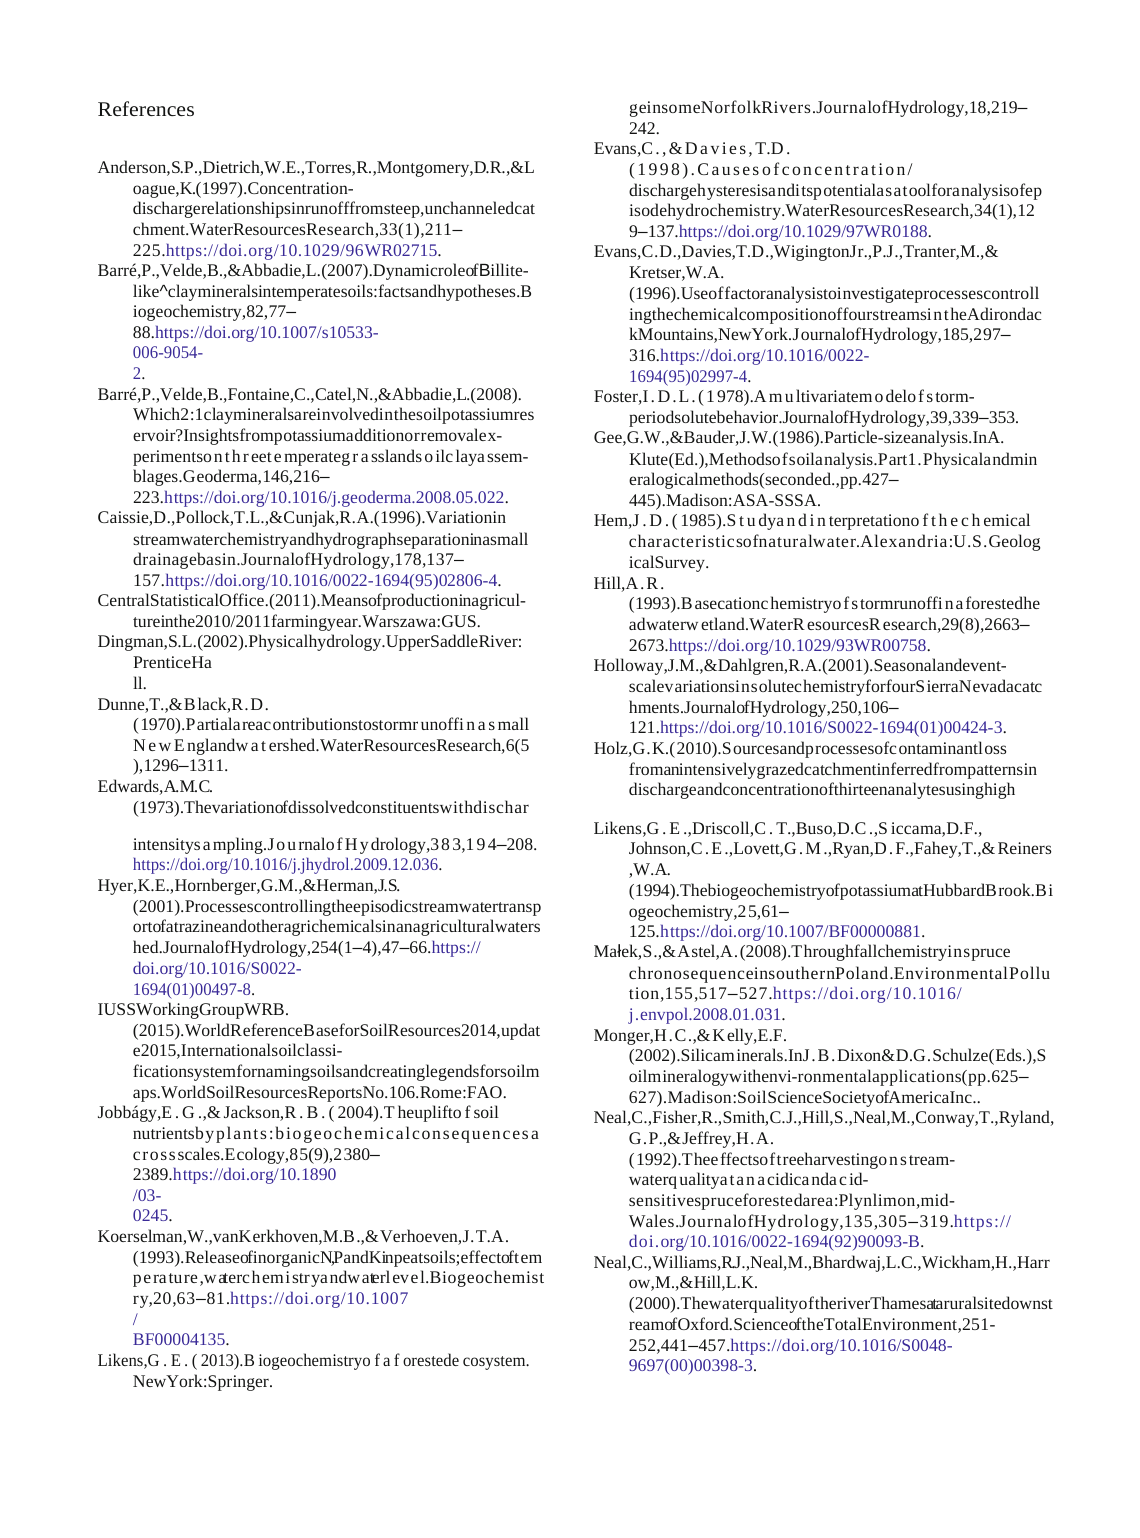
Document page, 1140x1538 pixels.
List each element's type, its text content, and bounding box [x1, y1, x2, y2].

text nutrientsbyplants:biogeochemicalconsequencesacrossscales.Ecology,85(9),2380–2389.https://doi.org/10.1890 [133, 1123, 546, 1184]
text fromanintensivelygrazedcatchmentinferredfrompatternsindischargeandconcentrationofthirteenanalytesusinghigh [629, 759, 1042, 799]
text Barré,P.,Velde,B.,&Abbadie,L.(2007).DynamicroleofBillite-like^claymineralsintemperatesoils:factsandhypotheses.Biogeochemistry,82,77–88.https://doi.org/10.1007/s10533- [97, 260, 535, 342]
text Holloway,J.M.,&Dahlgren,R.A.(2001).Seasonalandevent-scalevariationsinsolutechemistryforfourSierraNevadacatchments.JournalofHydrology,250,106–121.https://doi.org/10.1016/S0022-1694(01)00424-3. [593, 655, 1043, 737]
text Evans,C.D.,Davies,T.D.,WigingtonJr.,P.J.,Tranter,M.,& [593, 241, 1054, 262]
text Małek,S.,&Astel,A.(2008).Throughfallchemistryinspruce [593, 942, 1054, 962]
text https://doi.org/10.1016/j.jhydrol.2009.12.036. [133, 854, 446, 874]
text /BF00004135. [133, 1309, 232, 1349]
text CentralStatisticalOffice.(2011).Meansofproductioninagricul-tureinthe2010/2011farmingyear.Warszawa:GUS. [97, 590, 535, 631]
text Likens,G.E.,Driscoll,C.T.,Buso,D.C.,Siccama,D.F., [593, 818, 1054, 838]
text /03-0245. [133, 1185, 199, 1226]
text Evans,C.,&Davies,T.D.(1998).Causesofconcentration/dischargehysteresisanditspotentialasatoolforanalysisofepisodehydrochemistry.WaterResourcesResearch,34(1),129–137.https://doi.org/10.1029/97WR0188. [593, 138, 1043, 241]
text chronosequenceinsouthernPoland.EnvironmentalPollution,155,517–527.https://doi.org/10.1016/j.envpol.2008.01.031. [629, 962, 1054, 1024]
text Klute(Ed.),Methodsofsoilanalysis.Part1.Physicalandmineralogicalmethods(seconded.,pp.427–445).Madison:ASA-SSSA. [629, 448, 1043, 510]
text NewYork:Springer. [133, 1371, 275, 1391]
text Anderson,S.P.,Dietrich,W.E.,Torres,R.,Montgomery,D.R.,&Loague,K.(1997).Concentration-dischargerelationshipsinrunofffromsteep,unchanneledcatchment.WaterResourcesResearch,33(1),211–225.https://doi.org/10.1029/96WR02715. [97, 157, 535, 260]
text Gee,G.W.,&Bauder,J.W.(1986).Particle-sizeanalysis.InA. [593, 428, 1054, 448]
text Jobbágy,E.G.,&Jackson,R.B.(2004).Theupliftofsoil [97, 1102, 548, 1122]
text Hem,J.D.(1985).Studyandinterpretationofthechemical [593, 510, 1054, 531]
text IUSSWorkingGroupWRB.(2015).WorldReferenceBaseforSoilResources2014,update2015,Internationalsoilclassi-ficationsystemfornamingsoilsandcreatinglegendsforsoilmaps.WorldSoilResourcesReportsNo.106.Rome:FAO. [97, 999, 547, 1102]
text Koerselman,W.,vanKerkhoven,M.B.,&Verhoeven,J.T.A.(1993).ReleaseofinorganicN,PandKinpeatsoils;effectoftemperature,waterchemistryandwaterlevel.Biogeochemistry,20,63–81.https://doi.org/10.1007 [97, 1226, 547, 1308]
text Which2:1claymineralsareinvolvedinthesoilpotassiumreservoir?Insightsfrompotassiumadditionorremovalex-perimentsonthreetemperategrasslandsoilclayassem-blages.Geoderma,146,216–223.https://doi.org/10.1016/j.geoderma.2008.05.022. [133, 404, 535, 507]
text geinsomeNorfolkRivers.JournalofHydrology,18,219–242. [593, 97, 1042, 138]
text PrenticeHall. [133, 652, 215, 693]
text 1694(01)00497-8. [133, 978, 257, 999]
text characteristicsofnaturalwater.Alexandria:U.S.GeologicalSurvey. [629, 531, 1043, 572]
text Likens,G.E.(2013).Biogeochemistryofaforestedecosystem. [97, 1350, 548, 1370]
text intensitysampling.JournalofHydrology,383,194–208. [133, 833, 547, 854]
text 1694(95)02997-4. [629, 366, 753, 386]
text Neal,C.,Fisher,R.,Smith,C.J.,Hill,S.,Neal,M.,Conway,T.,Ryland,G.P.,&Jeffrey,H.A.(1992).Theeffectsoftreeharvestingonstream-waterqualityatanacidicandacid-sensitivespruceforestedarea:Plynlimon,mid-Wales.JournalofHydrology,135,305–319.https://doi.org/10.1016/0022-1694(92)90093-B. [593, 1107, 1054, 1251]
text Foster,I.D.L.(1978).Amultivariatemodelofstorm-periodsolutebehavior.JournalofHydrology,39,339–353. [593, 386, 1042, 427]
text Neal,C.,Williams,R.J.,Neal,M.,Bhardwaj,L.C.,Wickham,H.,Harrow,M.,&Hill,L.K.(2000).ThewaterqualityoftheriverThamesataruralsitedownstreamofOxford.ScienceoftheTotalEnvironment,251-252,441–457.https://doi.org/10.1016/S0048-9697(00)00398-3. [593, 1252, 1054, 1375]
text Dunne,T.,&Black,R.D.(1970).PartialareacontributionstostormrunoffinasmallNewEnglandwatershed.WaterResourcesResearch,6(5),1296–1311. [97, 693, 535, 776]
text Johnson,C.E.,Lovett,G.M.,Ryan,D.F.,Fahey,T.,&Reiners,W.A.(1994).ThebiogeochemistryofpotassiumatHubbardBrook.Biogeochemistry,25,61–125.https://doi.org/10.1007/BF00000881. [629, 838, 1053, 941]
text Kretser,W.A.(1996).UseoffactoranalysistoinvestigateprocessescontrollingthechemicalcompositionoffourstreamsintheAdirondackMountains,NewYork.JournalofHydrology,185,297–316.https://doi.org/10.1016/0022- [629, 262, 1043, 365]
text Dingman,S.L.(2002).Physicalhydrology.UpperSaddleRiver: [97, 632, 547, 652]
text Hill,A.R.(1993).Basecationchemistryofstormrunoffinaforestedheadwaterwetland.WaterResourcesResearch,29(8),2663–2673.https://doi.org/10.1029/93WR00758. [593, 573, 1042, 655]
text Holz,G.K.(2010).Sourcesandprocessesofcontaminantloss [593, 738, 1054, 758]
text Edwards,A.M.C.(1973).Thevariationofdissolvedconstituentswithdischar [97, 776, 535, 817]
text References [97, 97, 547, 121]
text 006-9054-2. [133, 342, 206, 383]
text Hyer,K.E.,Hornberger,G.M.,&Herman,J.S.(2001).Processescontrollingtheepisodicstreamwatertransportofatrazineandotheragrichemicalsinanagriculturalwatershed.JournalofHydrology,254(1–4),47–66.https://doi.org/10.1016/S0022- [97, 875, 547, 978]
text Caissie,D.,Pollock,T.L.,&Cunjak,R.A.(1996).Variationin [97, 507, 547, 528]
text Monger,H.C.,&Kelly,E.F.(2002).Silicaminerals.InJ.B.Dixon&D.G.Schulze(Eds.),Soilmineralogywithenvi-ronmentalapplications(pp.625–627).Madison:SoilScienceSocietyofAmericaInc.. [593, 1024, 1054, 1107]
text streamwaterchemistryandhydrographseparationinasmalldrainagebasin.JournalofHydrology,178,137–157.https://doi.org/10.1016/0022-1694(95)02806-4. [133, 528, 535, 590]
text Barré,P.,Velde,B.,Fontaine,C.,Catel,N.,&Abbadie,L.(2008). [97, 383, 547, 404]
